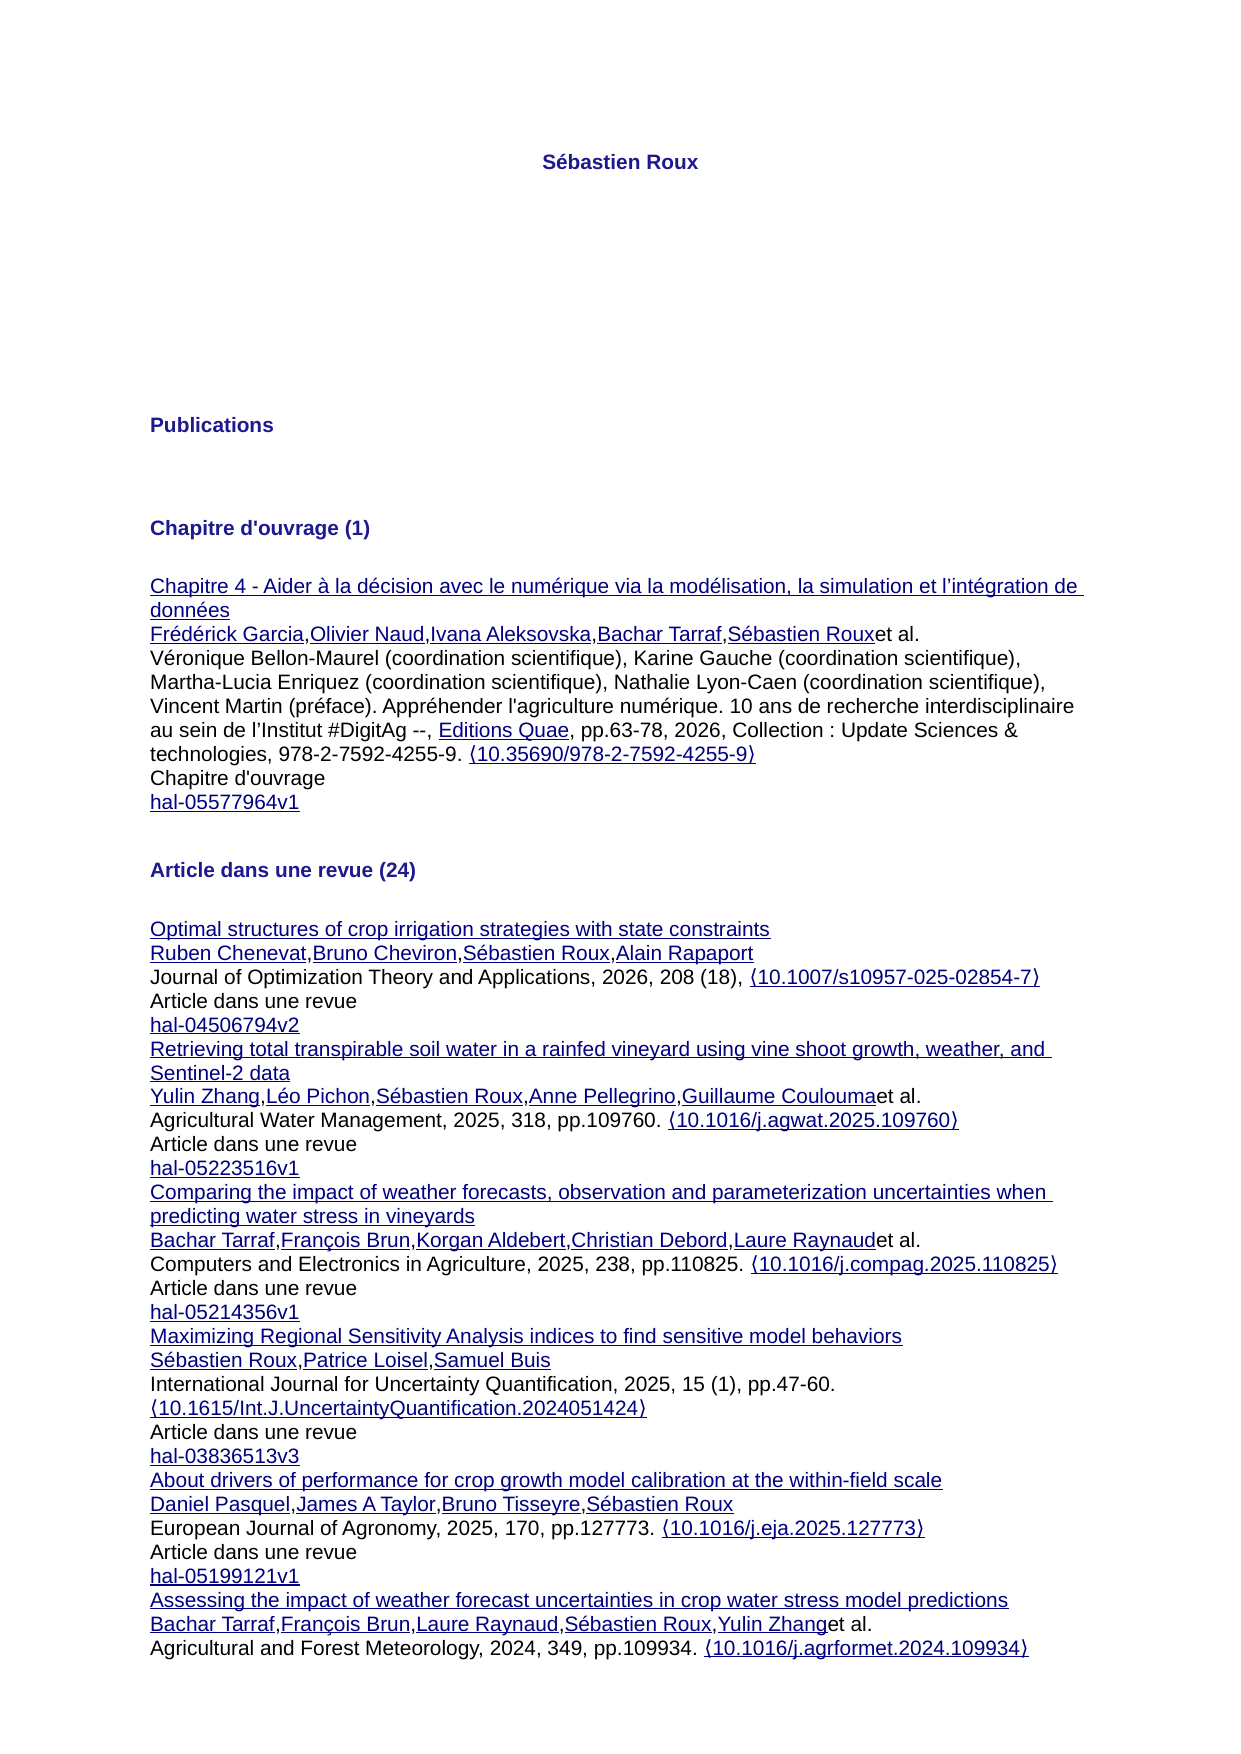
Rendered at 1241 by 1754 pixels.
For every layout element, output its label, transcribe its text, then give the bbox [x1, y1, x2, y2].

table_cell About drivers of performance for crop growth model calibration at the within-field scale Daniel Pasquel,James A Taylor,Bruno Tisseyre,Sébastien Roux European Journal of Agronomy, 2025, 170, pp.127773. ⟨10.1016/j.eja.2025.127773⟩ Article dans une revue hal-05199121v1 [150, 1468, 1090, 1587]
subtitle Article dans une revue (24) [150, 858, 1090, 882]
subtitle Publications [150, 412, 1090, 436]
table_cell Retrieving total transpirable soil water in a rainfed vineyard using vine shoot growth, weather, and Sentinel-2 data Yulin Zhang,Léo Pichon,Sébastien Roux,Anne Pellegrino,Guillaume Couloumaet al. Agricultural Water Management, 2025, 318, pp.109760. ⟨10.1016/j.agwat.2025.109760⟩ Article dans une revue hal-05223516v1 [150, 1036, 1090, 1180]
table_cell Comparing the impact of weather forecasts, observation and parameterization uncertainties when predicting water stress in vineyards Bachar Tarraf,François Brun,Korgan Aldebert,Christian Debord,Laure Raynaudet al. Computers and Electronics in Agriculture, 2025, 238, pp.110825. ⟨10.1016/j.compag.2025.110825⟩ Article dans une revue hal-05214356v1 [150, 1180, 1090, 1324]
subtitle Sébastien Roux [150, 150, 1090, 174]
table_header Optimal structures of crop irrigation strategies with state constraints Ruben Chenevat,Bruno Cheviron,Sébastien Roux,Alain Rapaport Journal of Optimization Theory and Applications, 2026, 208 (18), ⟨10.1007/s10957-025-02854-7⟩ Article dans une revue hal-04506794v2 [150, 917, 1090, 1036]
table_cell Assessing the impact of weather forecast uncertainties in crop water stress model predictions Bachar Tarraf,François Brun,Laure Raynaud,Sébastien Roux,Yulin Zhanget al. Agricultural and Forest Meteorology, 2024, 349, pp.109934. ⟨10.1016/j.agrformet.2024.109934⟩ [150, 1588, 1090, 1659]
table_header Chapitre 4 - Aider à la décision avec le numérique via la modélisation, la simulation et l’intégration de données Frédérick Garcia,Olivier Naud,Ivana Aleksovska,Bachar Tarraf,Sébastien Rouxet al. Véronique Bellon-Maurel (coordination scientifique), Karine Gauche (coordination scientifique), Martha-Lucia Enriquez (coordination scientifique), Nathalie Lyon-Caen (coordination scientifique), Vincent Martin (préface). Appréhender l'agriculture numérique. 10 ans de recherche interdisciplinaire au sein de l’Institut #DigitAg --, Editions Quae, pp.63-78, 2026, Collection : Update Sciences & technologies, 978-2-7592-4255-9. ⟨10.35690/978-2-7592-4255-9⟩ Chapitre d'ouvrage hal-05577964v1 [150, 574, 1090, 813]
table_cell Maximizing Regional Sensitivity Analysis indices to find sensitive model behaviors Sébastien Roux,Patrice Loisel,Samuel Buis International Journal for Uncertainty Quantification, 2025, 15 (1), pp.47-60. ⟨10.1615/Int.J.UncertaintyQuantification.2024051424⟩ Article dans une revue hal-03836513v3 [150, 1324, 1090, 1468]
subtitle Chapitre d'ouvrage (1) [150, 516, 1090, 539]
